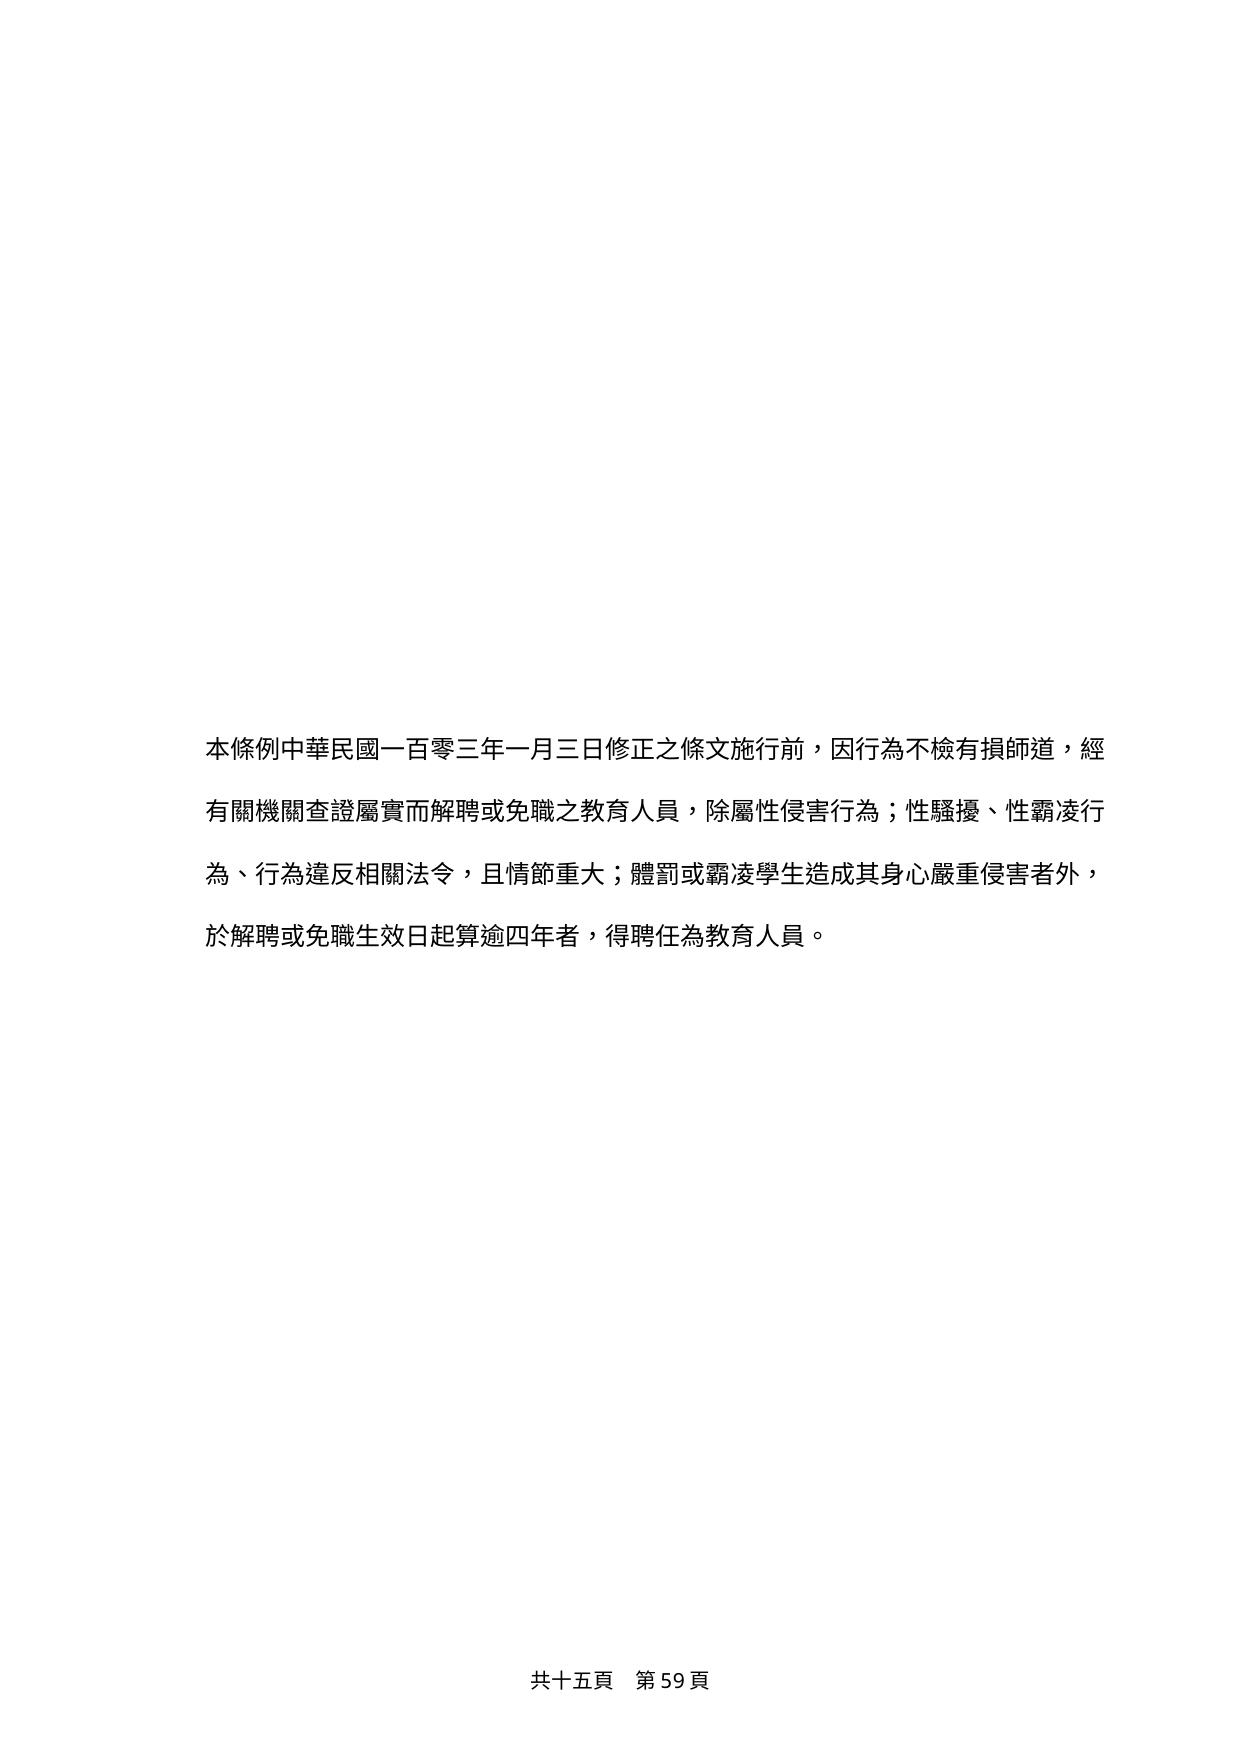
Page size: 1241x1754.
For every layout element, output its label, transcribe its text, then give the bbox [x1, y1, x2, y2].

text 本條例中華民國一百零三年一月三日修正之條文施行前，因行為不檢有損師道，經有關機關查證屬實而解聘或免職之教育人員，除屬性侵害行為；性騷擾、性霸凌行為、行為違反相關法令，且情節重大；體罰或霸凌學生造成其身心嚴重侵害者外，於解聘或免職生效日起算逾四年者，得聘任為教育人員。 [206, 706, 1122, 956]
